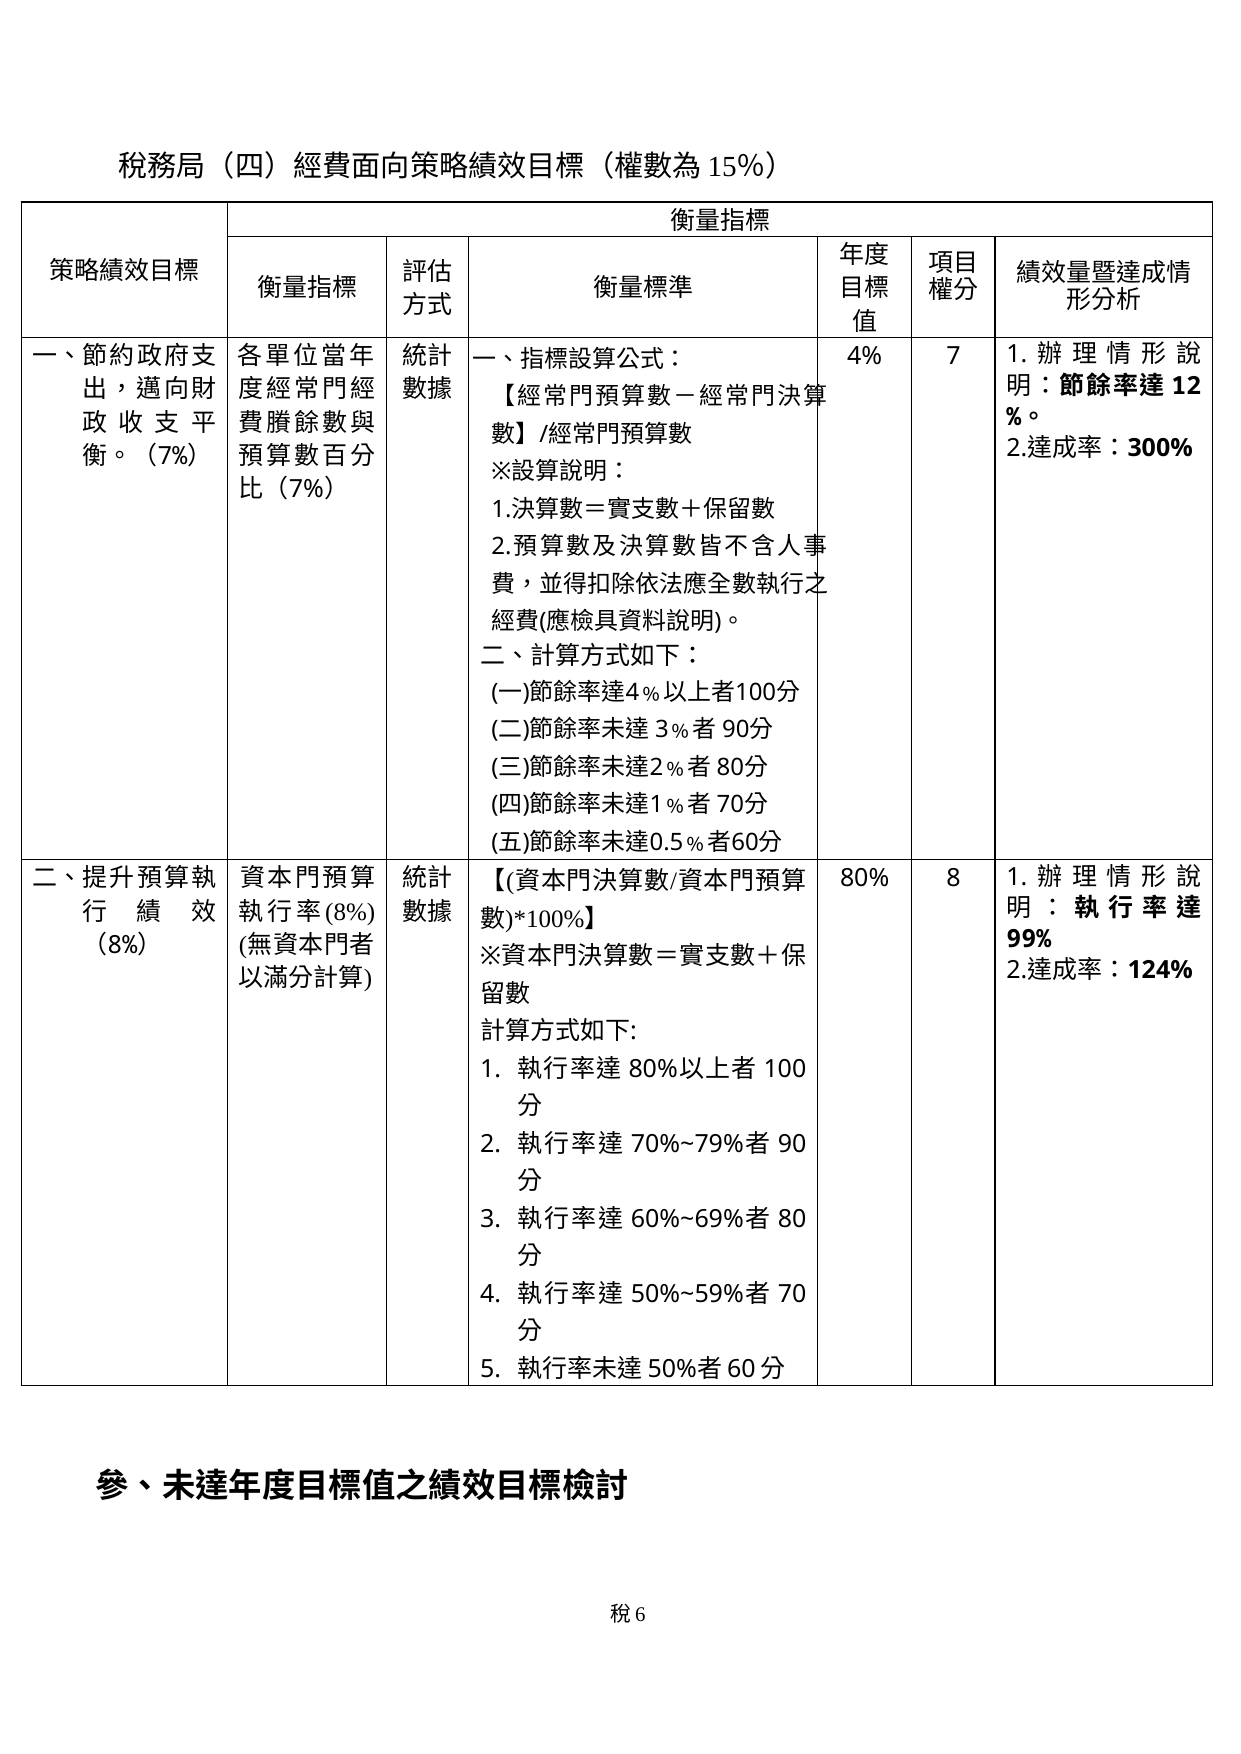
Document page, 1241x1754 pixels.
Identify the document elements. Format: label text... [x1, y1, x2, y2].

table_header 衡量指標 [228, 203, 1212, 236]
table_cell 績效量暨達成情形分析 [996, 237, 1212, 337]
table_cell 衡量標準 [469, 237, 817, 337]
table_cell 節約政府支出，邁向財政收支平衡。（7%） [22, 338, 227, 859]
table_cell 評估方式 [387, 237, 468, 337]
table_cell 年度 目標值 [818, 237, 911, 337]
text 參、未達年度目標值之績效目標檢討 [62, 1461, 1137, 1507]
table_cell 【(資本門決算數/資本門預算數)*100%】 ※資本門決算數＝實支數＋保留數 計算方式如下: 執行率達80%以上者100分 執行率達70%~79%者90分 執行率達60%~69%者80分 執行率達50%~59%者70分 執行率未達50%者60分 [469, 860, 817, 1385]
table_cell 提升預算執行績效（8%） [22, 860, 227, 1385]
table_cell 80% [818, 860, 911, 1385]
table_cell 統計數據 [387, 860, 468, 1385]
table_cell 1.辦理情形說明：節餘率達12 %。 2.達成率：300% [996, 338, 1212, 859]
text 稅務局（四）經費面向策略績效目標（權數為15％） [118, 126, 1137, 201]
table_cell 資本門預算執行率(8%)(無資本門者以滿分計算) [228, 860, 386, 1385]
table_cell 二、計算方式如下： [469, 338, 817, 859]
table_cell 項目權分 [912, 237, 994, 337]
table_cell 衡量指標 [228, 237, 386, 337]
table_header 一、指標設算公式： 【經常門預算數－經常門決算數】/經常門預算數 ※設算說明： 1.決算數＝實支數＋保留數 2.預算數及決算數皆不含人事費，並得扣除依法應全數執行之經費(應檢具資料說明)。 [480, 338, 817, 638]
table_cell 統計數據 [387, 338, 468, 859]
table_cell 8 [912, 860, 994, 1385]
table_header 策略績效目標 [22, 203, 227, 337]
table_header (一)節餘率達4﹪以上者100分 (二)節餘率未達 3﹪者 90分 (三)節餘率未達2﹪者 80分 (四)節餘率未達1﹪者 70分 (五)節餘率未達0.5﹪者60分 [480, 671, 814, 859]
table_cell 1.辦理情形說明：執行率達99% 2.達成率：124% [996, 860, 1212, 1385]
table_cell 7 [912, 338, 994, 859]
table_cell 各單位當年度經常門經費賸餘數與預算數百分比（7%） [228, 338, 386, 859]
table_cell 4% [818, 338, 911, 859]
